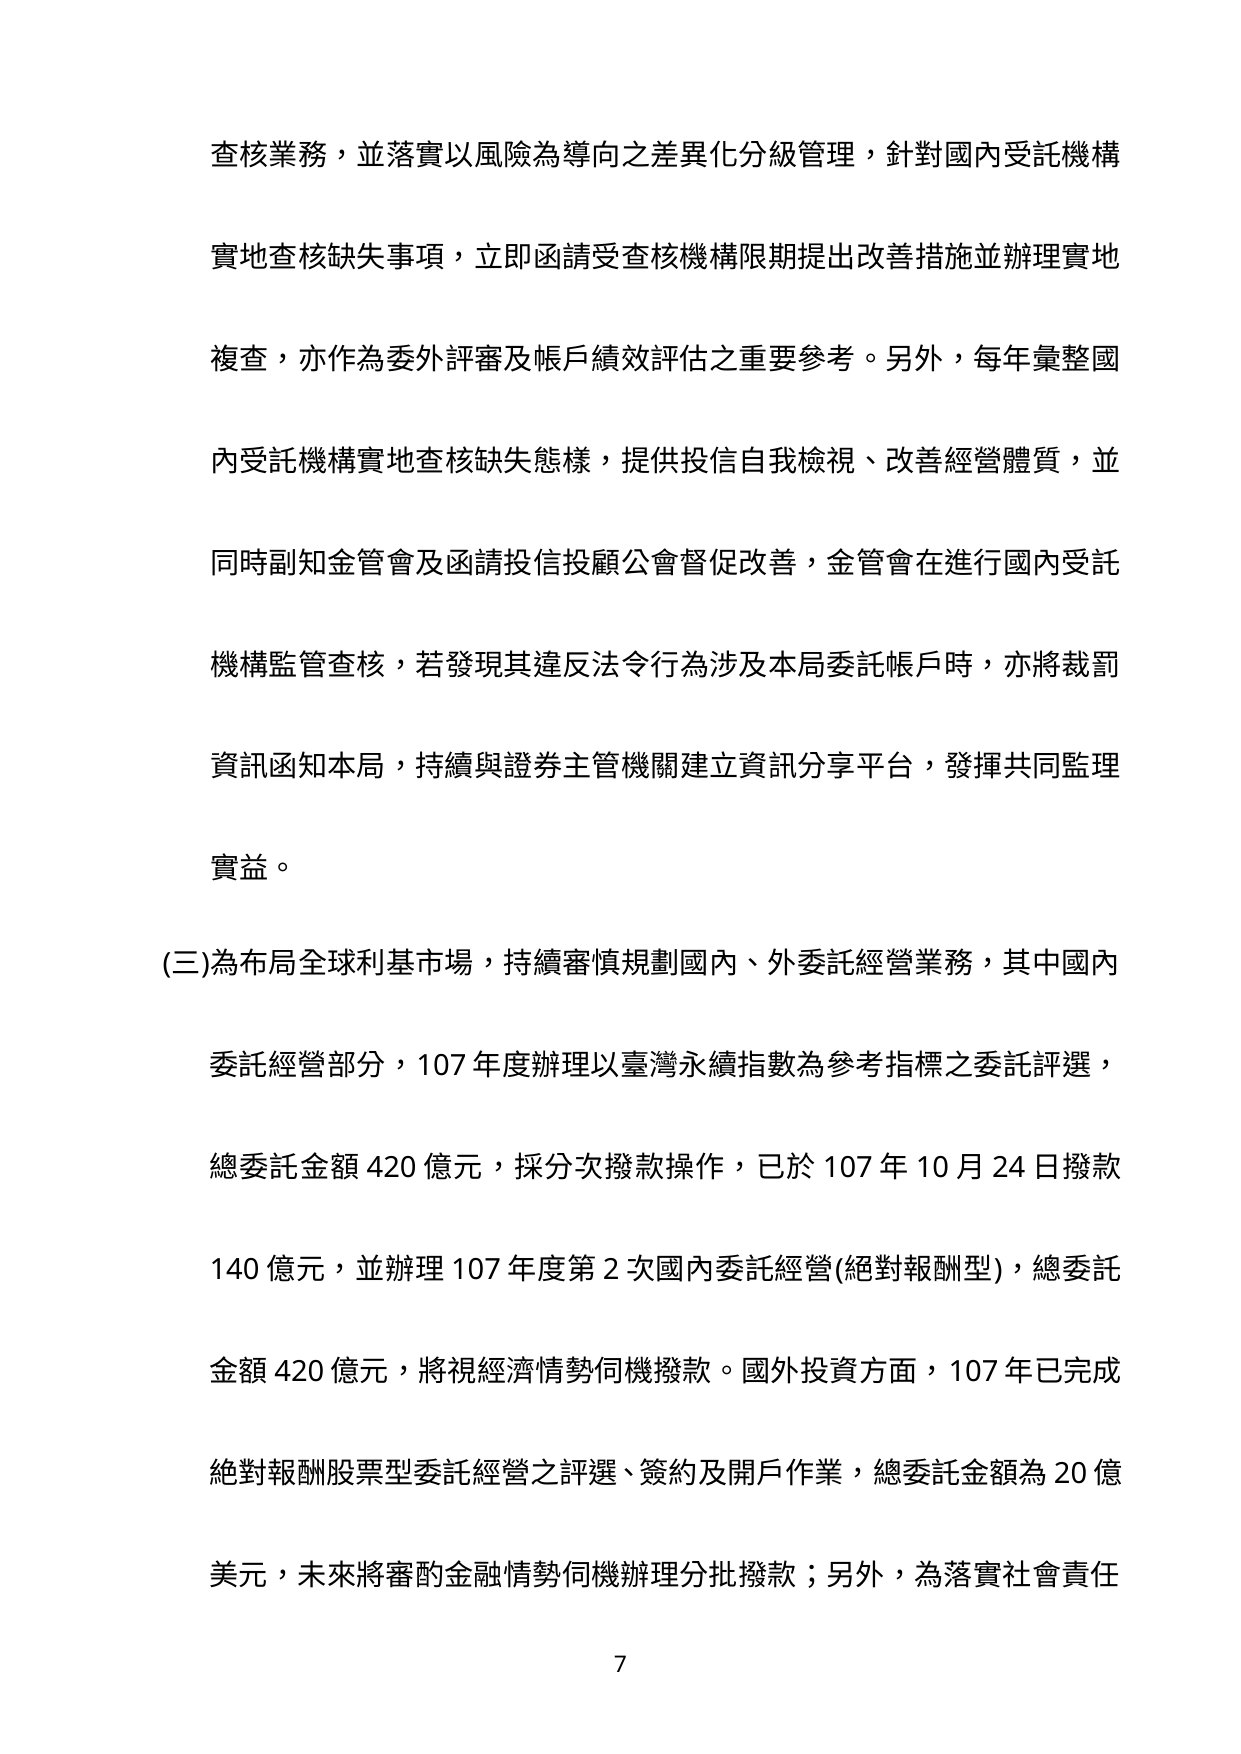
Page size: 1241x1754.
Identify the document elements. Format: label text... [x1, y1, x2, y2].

text (三)為布局全球利基市場，持續審慎規劃國內、外委託經營業務，其中國內委託經營部分，107年度辦理以臺灣永續指數為參考指標之委託評選，總委託金額420億元，採分次撥款操作，已於107年10月24日撥款140億元，並辦理107年度第2次國內委託經營(絕對報酬型)，總委託金額420億元，將視經濟情勢伺機撥款。國外投資方面，107年已完成絶對報酬股票型委託經營之評選、簽約及開戶作業，總委託金額為20億美元，未來將審酌金融情勢伺機辦理分批撥款；另外，為落實社會責任 [162, 927, 1122, 1606]
text 查核業務，並落實以風險為導向之差異化分級管理，針對國內受託機構實地查核缺失事項，立即函請受查核機構限期提出改善措施並辦理實地複查，亦作為委外評審及帳戶績效評估之重要參考。另外，每年彙整國內受託機構實地查核缺失態樣，提供投信自我檢視、改善經營體質，並同時副知金管會及函請投信投顧公會督促改善，金管會在進行國內受託機構監管查核，若發現其違反法令行為涉及本局委託帳戶時，亦將裁罰資訊函知本局，持續與證券主管機關建立資訊分享平台，發揮共同監理實益。 [150, 119, 1122, 900]
